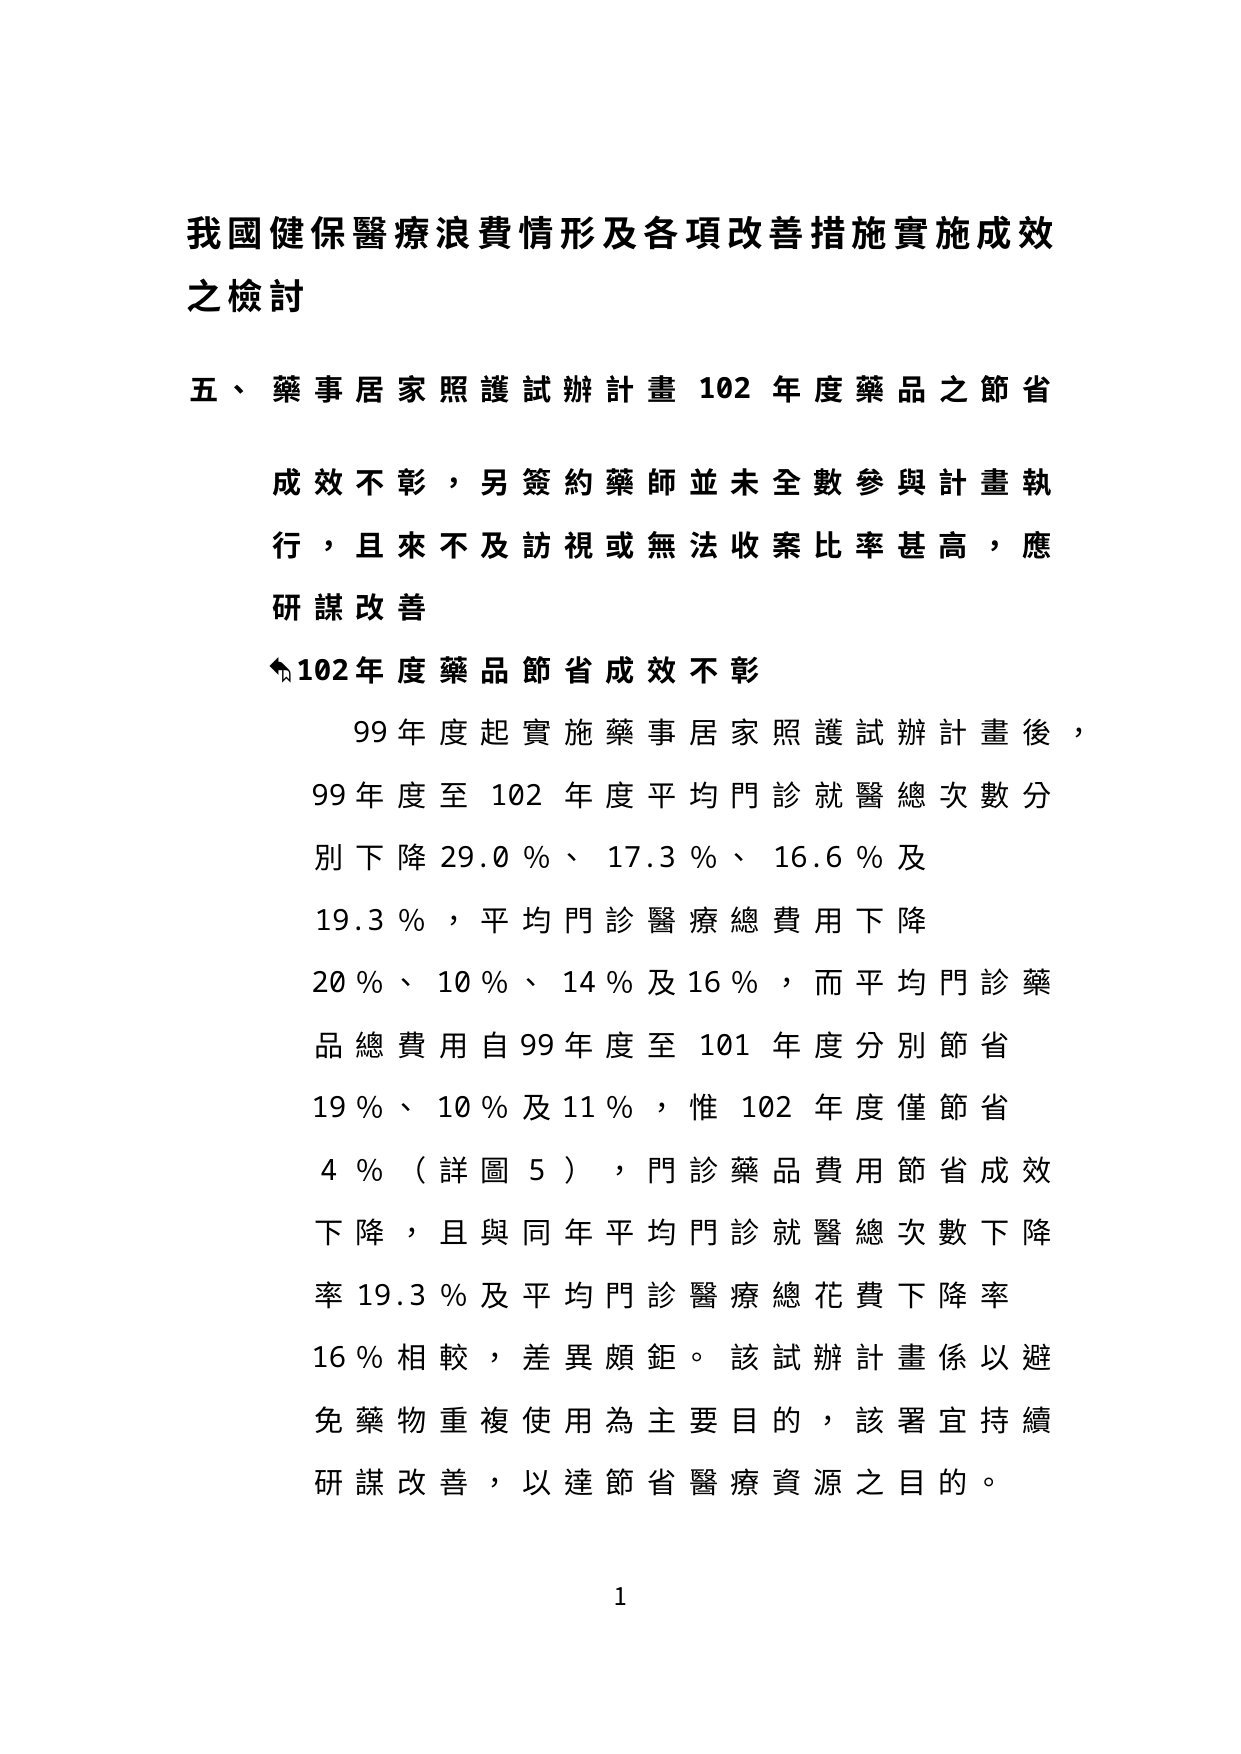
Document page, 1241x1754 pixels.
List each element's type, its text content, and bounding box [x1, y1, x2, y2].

text 99年度起實施藥事居家照護試辦計畫後，99年度至102年度平均門診就醫總次數分別下降29.0％、17.3％、16.6％及19.3％，平均門診醫療總費用下降20％、10％、14％及16％，而平均門診藥品總費用自99年度至101年度分別節省19％、10％及11％，惟102年度僅節省4％（詳圖5），門診藥品費用節省成效下降，且與同年平均門診就醫總次數下降率19.3％及平均門診醫療總花費下降率16％相較，差異頗鉅。該試辦計畫係以避免藥物重複使用為主要目的，該署宜持續研謀改善，以達節省醫療資源之目的。 [271, 689, 1058, 1502]
text 我國健保醫療浪費情形及各項改善措施實施成效之檢討 [183, 189, 1058, 314]
text 102年度藥品節省成效不彰 [242, 627, 1058, 689]
text 五、藥事居家照護試辦計畫102年度藥品之節省成效不彰，另簽約藥師並未全數參與計畫執行，且來不及訪視或無法收案比率甚高，應研謀改善 [183, 314, 1058, 627]
